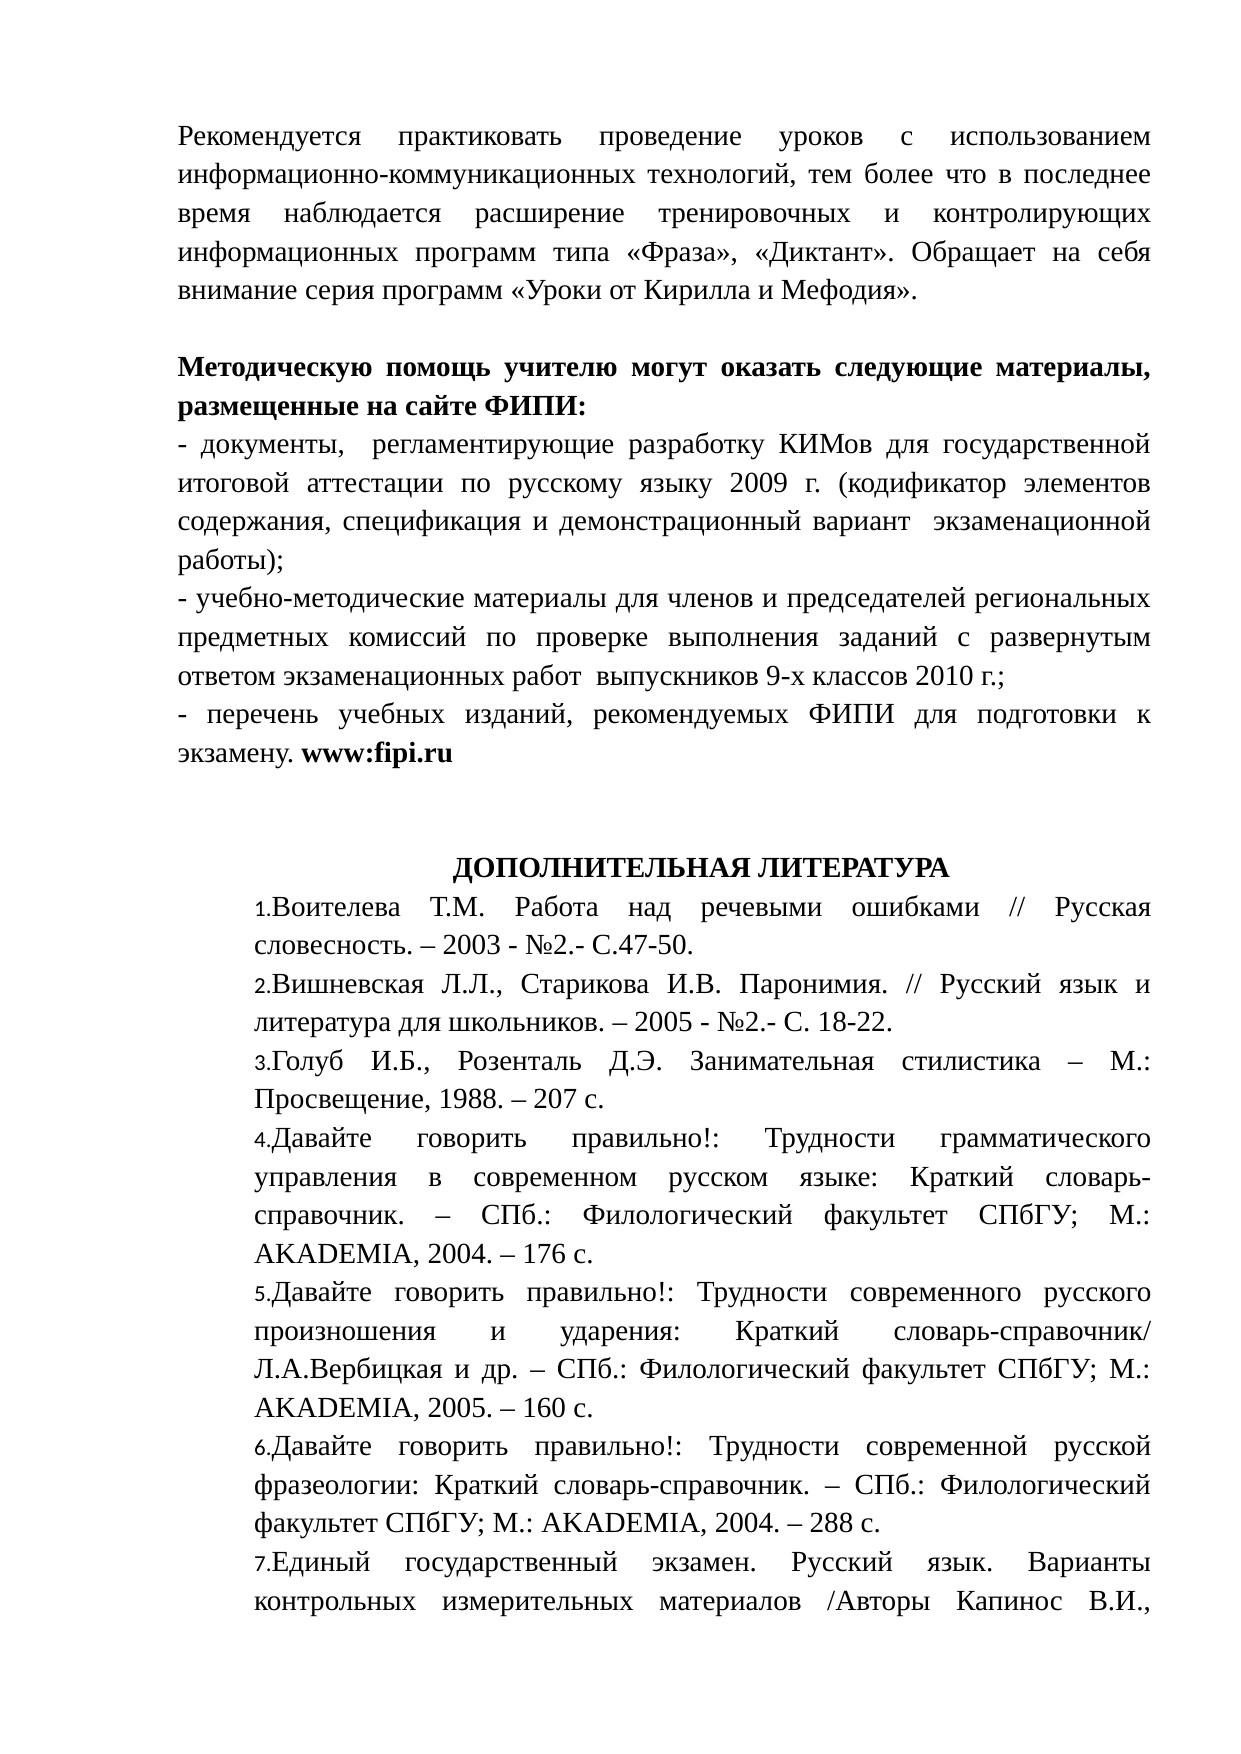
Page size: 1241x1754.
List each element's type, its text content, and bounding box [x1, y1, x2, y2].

text - учебно-методические материалы для членов и председателей региональных предметных комиссий по проверке выполнения заданий с развернутым ответом экзаменационных работ выпускников 9-х классов 2010 г.; [177, 581, 1152, 691]
list Единый государственный экзамен. Русский язык. Варианты контрольных измерительных материалов /Авторы Капинос В.И., [254, 1544, 1152, 1616]
list Давайте говорить правильно!: Трудности современного русского произношения и ударения: Краткий словарь-справочник/ Л.А.Вербицкая и др. – СПб.: Филологический факультет СПбГУ; М.: AKADEMIA, 2005. – 160 с. [254, 1274, 1152, 1423]
text ДОПОЛНИТЕЛЬНАЯ ЛИТЕРАТУРА [177, 850, 1152, 884]
text - документы, регламентирующие разработку КИМов для государственной итоговой аттестации по русскому языку 2009 г. (кодификатор элементов содержания, спецификация и демонстрационный вариант экзаменационной работы); [177, 426, 1152, 576]
text Рекомендуется практиковать проведение уроков с использованием информационно-коммуникационных технологий, тем более что в последнее время наблюдается расширение тренировочных и контролирующих информационных программ типа «Фраза», «Диктант». Обращает на себя внимание серия программ «Уроки от Кирилла и Мефодия». [177, 118, 1152, 306]
list Вишневская Л.Л., Старикова И.В. Паронимия. // Русский язык и литература для школьников. – 2005 - №2.- С. 18-22. [254, 966, 1152, 1038]
text Методическую помощь учителю могут оказать следующие материалы, размещенные на сайте ФИПИ: [177, 349, 1152, 421]
list Давайте говорить правильно!: Трудности современной русской фразеологии: Краткий словарь-справочник. – СПб.: Филологический факультет СПбГУ; М.: AKADEMIA, 2004. – 288 с. [254, 1428, 1152, 1539]
list Давайте говорить правильно!: Трудности грамматического управления в современном русском языке: Краткий словарь-справочник. – СПб.: Филологический факультет СПбГУ; М.: AKADEMIA, 2004. – 176 с. [254, 1120, 1152, 1269]
list Голуб И.Б., Розенталь Д.Э. Занимательная стилистика – М.: Просвещение, 1988. – 207 с. [254, 1043, 1152, 1115]
list Воителева Т.М. Работа над речевыми ошибками // Русская словесность. – 2003 - №2.- С.47-50. [254, 889, 1152, 961]
text - перечень учебных изданий, рекомендуемых ФИПИ для подготовки к экзамену. www:fipi.ru [177, 696, 1152, 768]
